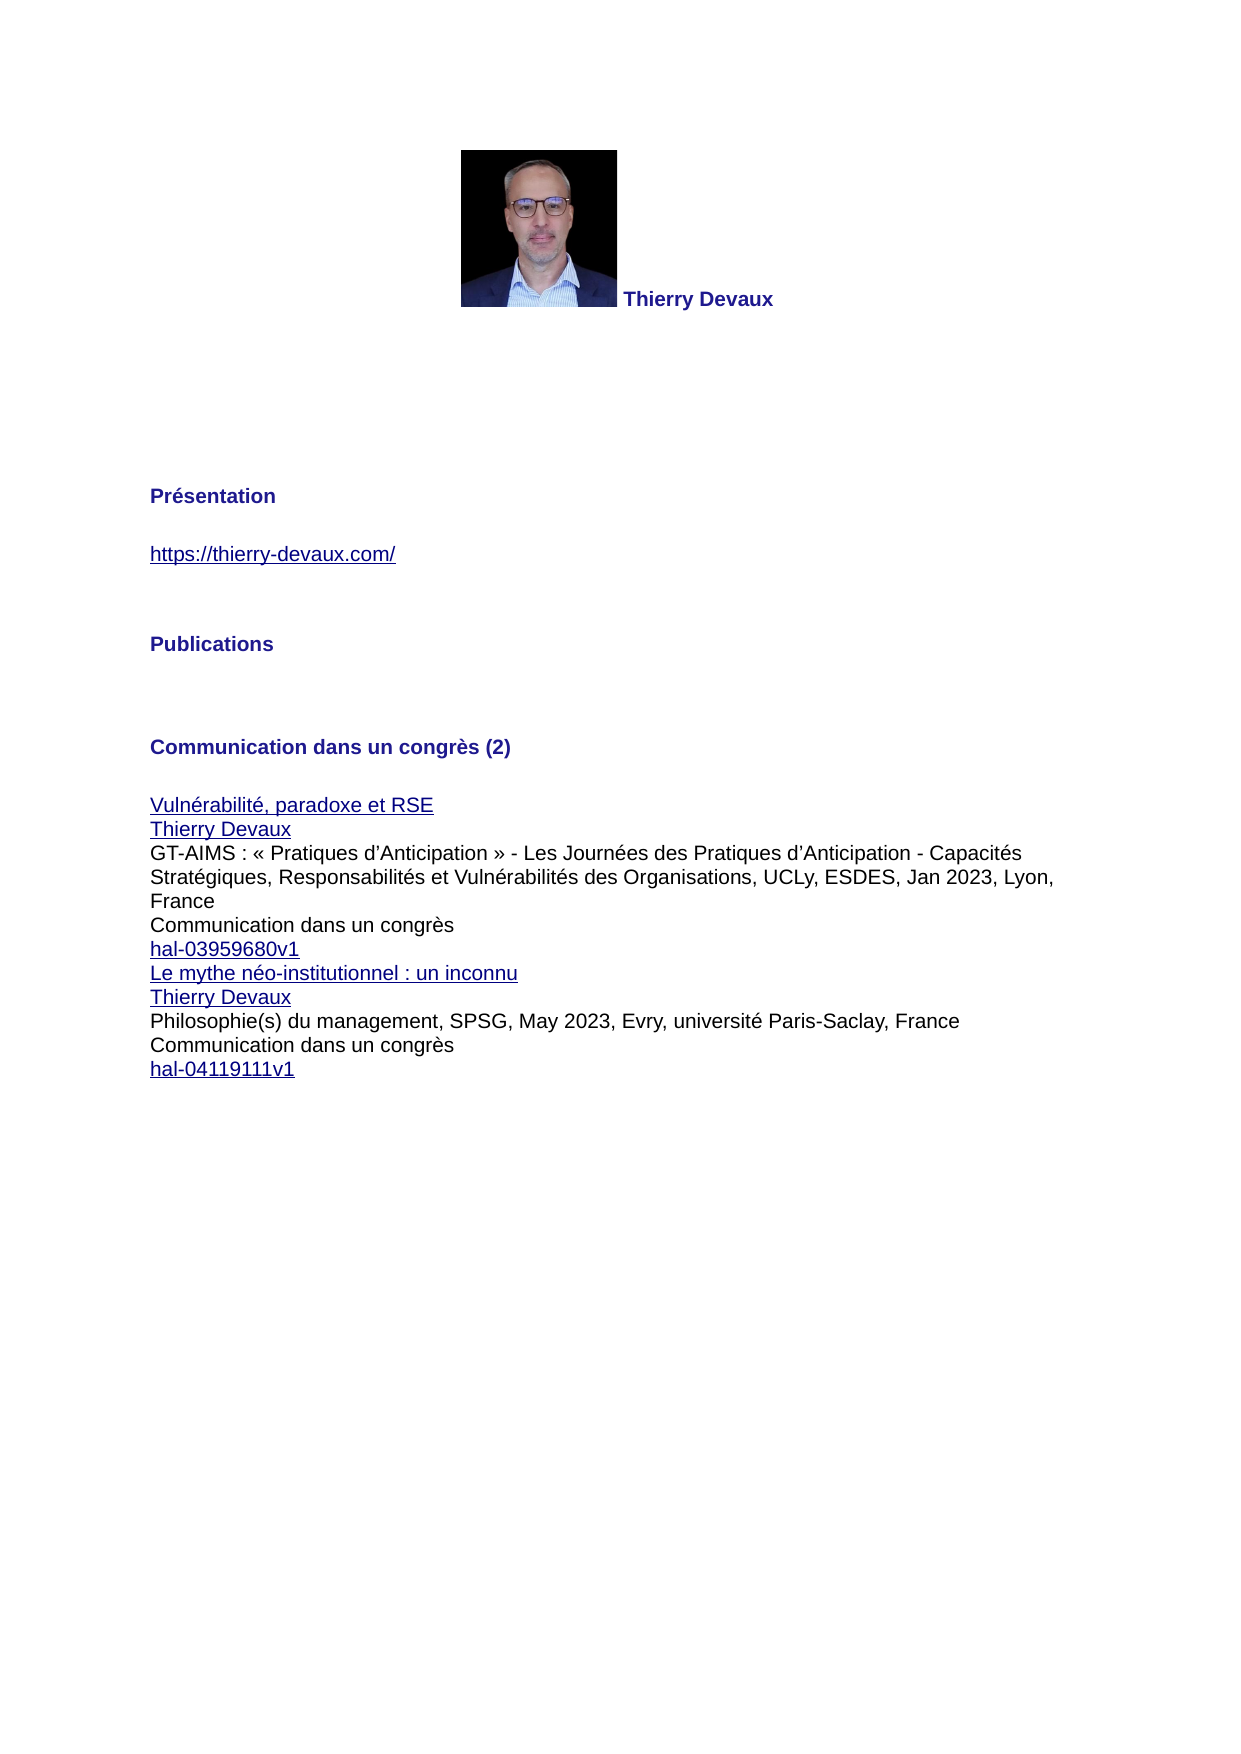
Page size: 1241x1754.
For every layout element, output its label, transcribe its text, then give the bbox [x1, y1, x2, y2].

picture [461, 150, 618, 307]
subtitle Communication dans un congrès (2) [150, 734, 1090, 758]
subtitle Thierry Devaux [150, 150, 1090, 311]
subtitle Publications [150, 631, 1090, 655]
table_cell Le mythe néo-institutionnel : un inconnu Thierry Devaux Philosophie(s) du management, SPSG, May 2023, Evry, université Paris-Saclay, France Communication dans un congrès hal-04119111v1 [150, 961, 1090, 1080]
subtitle Présentation [150, 483, 1090, 507]
text https://thierry-devaux.com/ [150, 542, 1090, 566]
table_header Vulnérabilité, paradoxe et RSE Thierry Devaux GT-AIMS : « Pratiques d’Anticipation » - Les Journées des Pratiques d’Anticipation - Capacités Stratégiques, Responsabilités et Vulnérabilités des Organisations, UCLy, ESDES, Jan 2023, Lyon, France Communication dans un congrès hal-03959680v1 [150, 793, 1090, 961]
